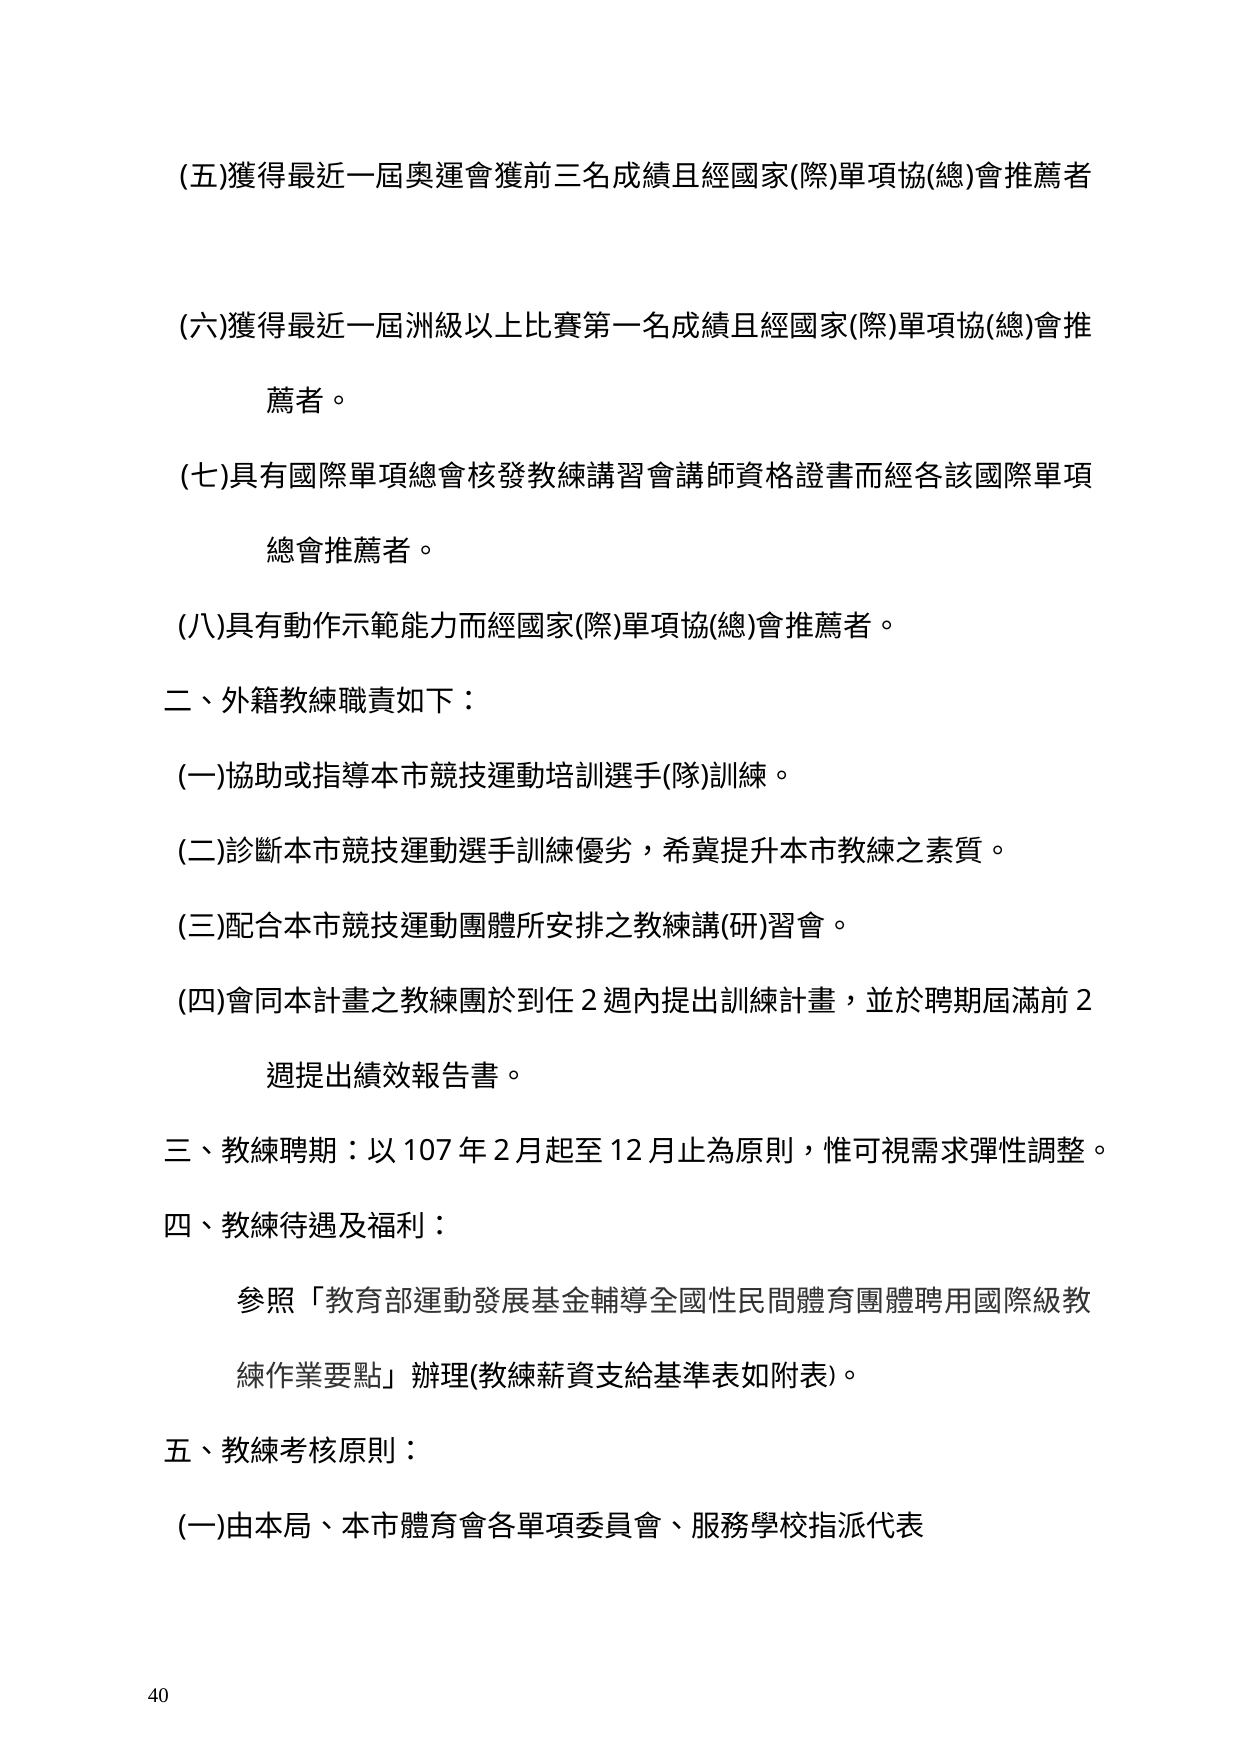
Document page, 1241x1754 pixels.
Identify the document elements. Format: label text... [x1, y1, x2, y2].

text (六)獲得最近一屆洲級以上比賽第一名成績且經國家(際)單項協(總)會推薦者。 [148, 280, 1092, 430]
text (二)診斷本市競技運動選手訓練優劣，希冀提升本市教練之素質。 [148, 805, 1092, 880]
text (三)配合本市競技運動團體所安排之教練講(研)習會。 [148, 880, 1092, 955]
text 參照「教育部運動發展基金輔導全國性民間體育團體聘用國際級教練作業要點」辦理(教練薪資支給基準表如附表)。 [236, 1255, 1092, 1405]
text (七)具有國際單項總會核發教練講習會講師資格證書而經各該國際單項總會推薦者。 [148, 430, 1092, 580]
text (八)具有動作示範能力而經國家(際)單項協(總)會推薦者。 [148, 580, 1092, 655]
text 四、教練待遇及福利： [148, 1180, 1092, 1255]
text (四)會同本計畫之教練團於到任2週內提出訓練計畫，並於聘期屆滿前2週提出績效報告書。 [148, 955, 1092, 1105]
text 三、教練聘期：以107年2月起至12月止為原則，惟可視需求彈性調整。 [148, 1105, 1092, 1180]
text 五、教練考核原則： [148, 1405, 1092, 1480]
text (五)獲得最近一屆奧運會獲前三名成績且經國家(際)單項協(總)會推薦者。 [148, 130, 1092, 280]
text (一)協助或指導本市競技運動培訓選手(隊)訓練。 [148, 730, 1092, 805]
text 二、外籍教練職責如下： [148, 655, 1092, 730]
text (一)由本局、本市體育會各單項委員會、服務學校指派代表 [148, 1480, 1092, 1555]
